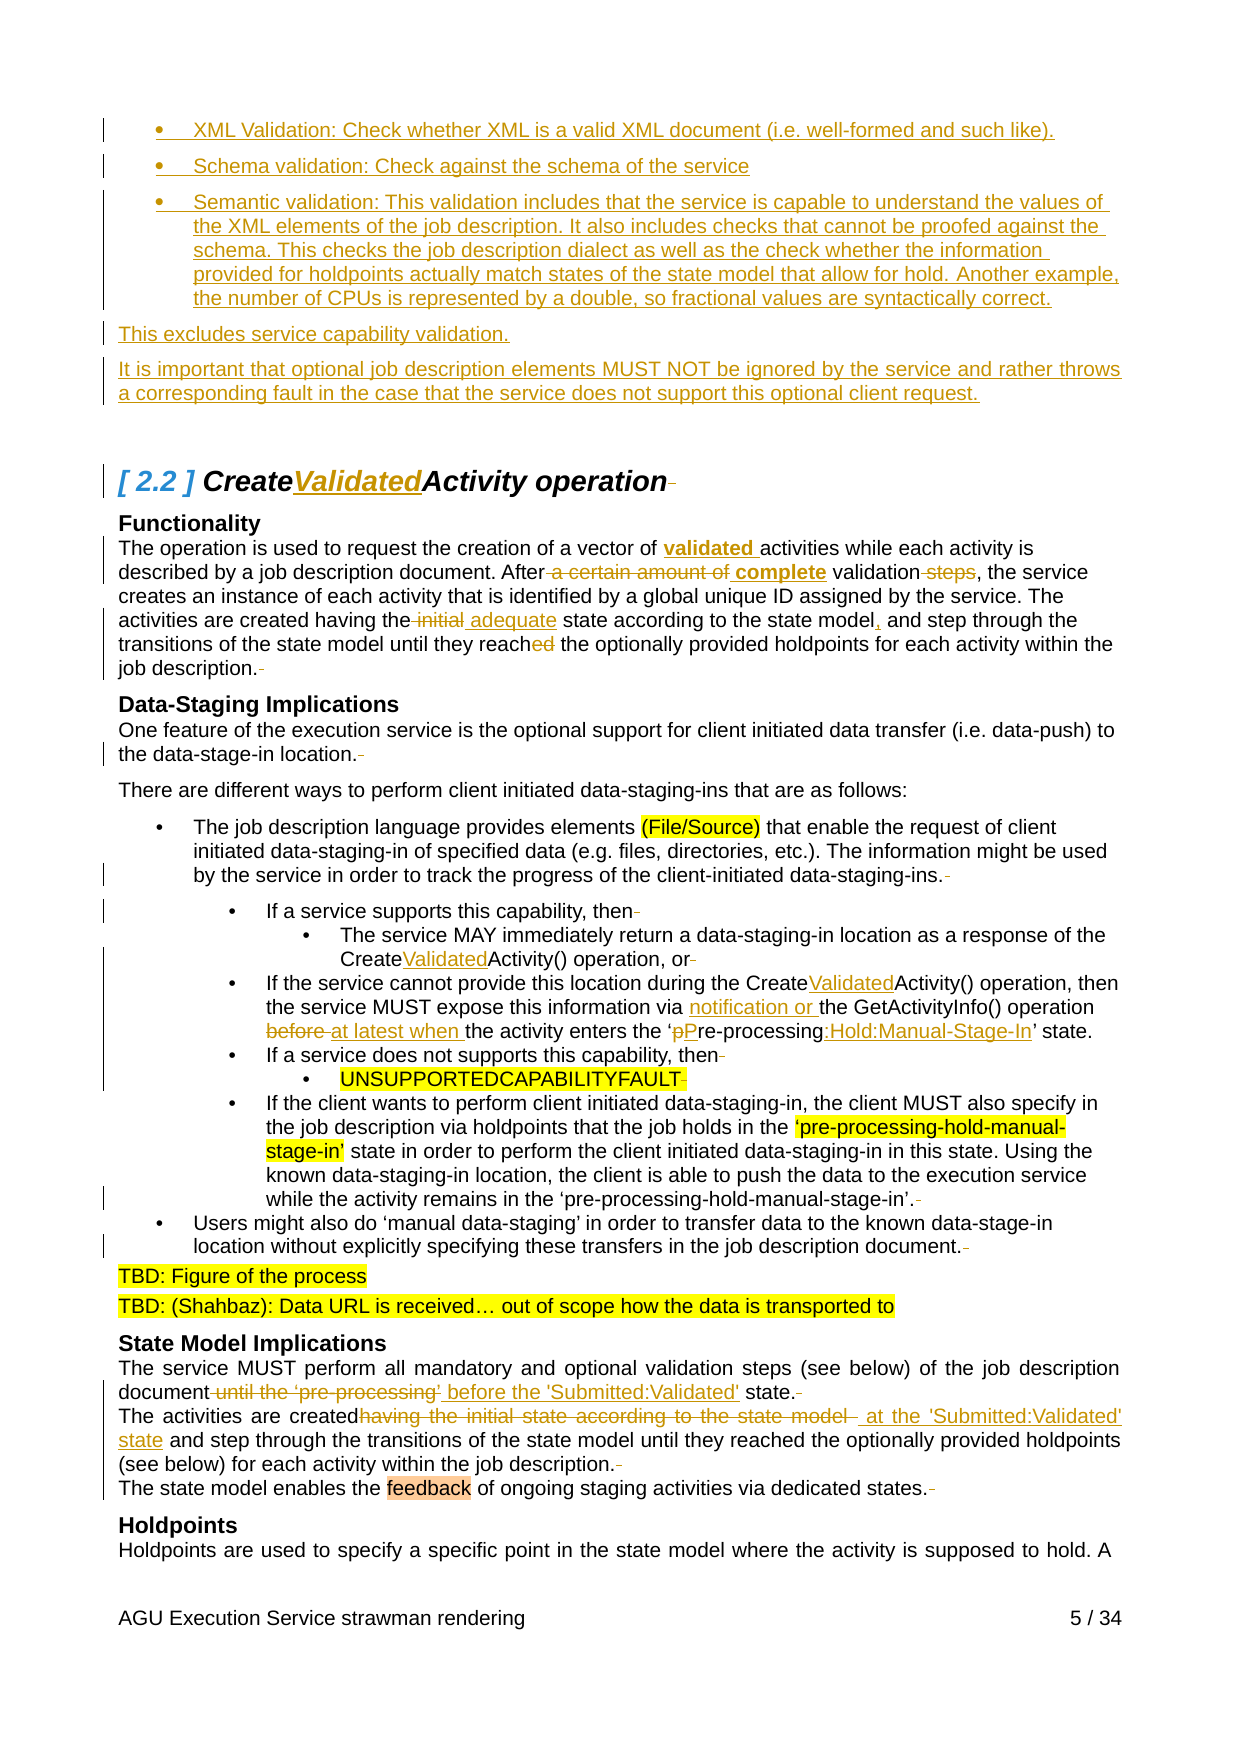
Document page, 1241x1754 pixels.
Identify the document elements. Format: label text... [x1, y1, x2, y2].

list The service MAY immediately return a data-staging-in location as a response of the CreateValidatedActivity() operation, or [302, 923, 1122, 971]
list It is important that optional job description elements MUST NOT be ignored by the service and rather throws [118, 357, 1122, 378]
list The service MUST perform all mandatory and optional validation steps (see below) of the job description document before the 'Submitted:Validated' state. [118, 1356, 1122, 1404]
text State Model Implications [118, 1330, 1122, 1356]
list a corresponding fault in the case that the service does not support this optional client request. [118, 379, 1122, 405]
text Functionality [118, 509, 1122, 536]
list If a service supports this capability, then [228, 899, 1122, 923]
text Holdpoints [118, 1512, 1122, 1538]
text The state model enables the feedback of ongoing staging activities via dedicated states. [118, 1476, 1113, 1500]
list If a service does not supports this capability, then [228, 1043, 1122, 1067]
text There are different ways to perform client initiated data-staging-ins that are as follows: [118, 778, 1122, 802]
list The activities are created at the 'Submitted:Validated' state and step through the transitions of the state model until they reached the optionally provided holdpoints (see below) for each activity within the job description. [118, 1404, 1122, 1476]
text One feature of the execution service is the optional support for client initiated data transfer (i.e. data-push) to the data-stage-in location. [118, 718, 1122, 766]
list Users might also do ‘manual data-staging’ in order to transfer data to the known data-stage-in location without explicitly specifying these transfers in the job description document. [156, 1210, 1122, 1258]
list The job description language provides elements (File/Source) that enable the request of client initiated data-staging-in of specified data (e.g. files, directories, etc.). The information might be used by the service in order to track the progress of the client-initiated data-staging-ins. [156, 814, 1122, 886]
text Holdpoints are used to specify a specific point in the state model where the activity is supposed to hold. A [118, 1538, 1113, 1562]
text This excludes service capability validation. [118, 321, 1122, 345]
list Semantic validation: This validation includes that the service is capable to understand the values of the XML elements of the job description. It also includes checks that cannot be proofed against the schema. This checks the job description dialect as well as the check whether the information provided for holdpoints actually match states of the state model that allow for hold. Another example, the number of CPUs is represented by a double, so fractional values are syntactically correct. [156, 190, 1122, 310]
list If the service cannot provide this location during the CreateValidatedActivity() operation, then the service MUST expose this information via notification or the GetActivityInfo() operation at latest when the activity enters the ‘Pre-processing:Hold:Manual-Stage-In’ state. [228, 971, 1122, 1043]
list UNSUPPORTEDCAPABILITYFAULT [302, 1067, 1122, 1091]
list If the client wants to perform client initiated data-staging-in, the client MUST also specify in the job description via holdpoints that the job holds in the ‘pre-processing-hold-manual-stage-in’ state in order to perform the client initiated data-staging-in in this state. Using the known data-staging-in location, the client is able to push the data to the execution service while the activity remains in the ‘pre-processing-hold-manual-stage-in’. [228, 1091, 1122, 1210]
subtitle CreateValidatedActivity operation [118, 464, 1122, 498]
text TBD: Figure of the process [118, 1264, 1113, 1288]
text Data-Staging Implications [118, 691, 1122, 718]
list Schema validation: Check against the schema of the service [156, 154, 1122, 178]
text The operation is used to request the creation of a vector of validated activities while each activity is described by a job description document. After complete validation, the service creates an instance of each activity that is identified by a global unique ID assigned by the service. The activities are created having the adequate state according to the state model, and step through the transitions of the state model until they reach the optionally provided holdpoints for each activity within the job description. [118, 536, 1122, 679]
list XML Validation: Check whether XML is a valid XML document (i.e. well-formed and such like). [156, 118, 1122, 142]
text TBD: (Shahbaz): Data URL is received… out of scope how the data is transported to [118, 1294, 1113, 1318]
